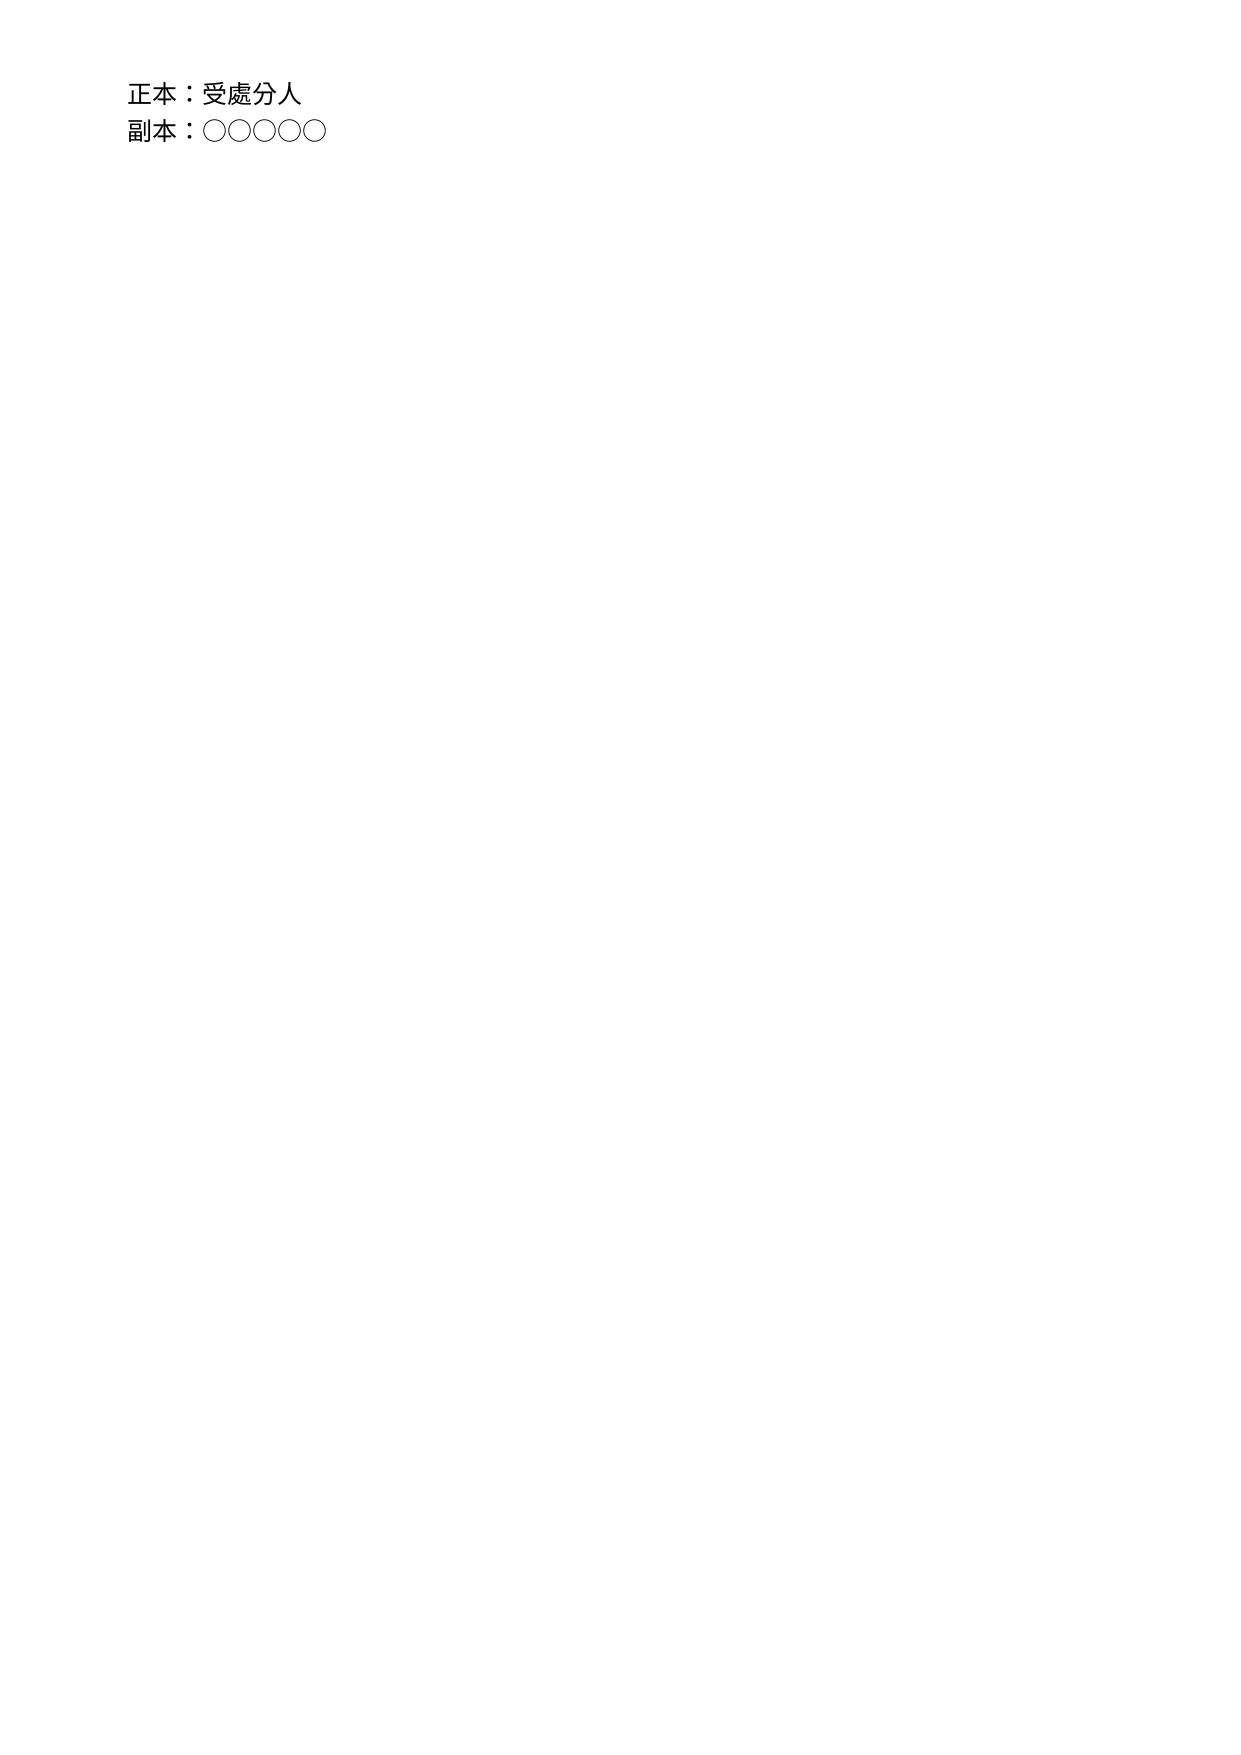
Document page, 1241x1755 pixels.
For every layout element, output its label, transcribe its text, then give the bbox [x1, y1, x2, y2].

text 副本：○○○○○ [69, 111, 1155, 147]
text 正本：受處分人 [69, 75, 1155, 111]
